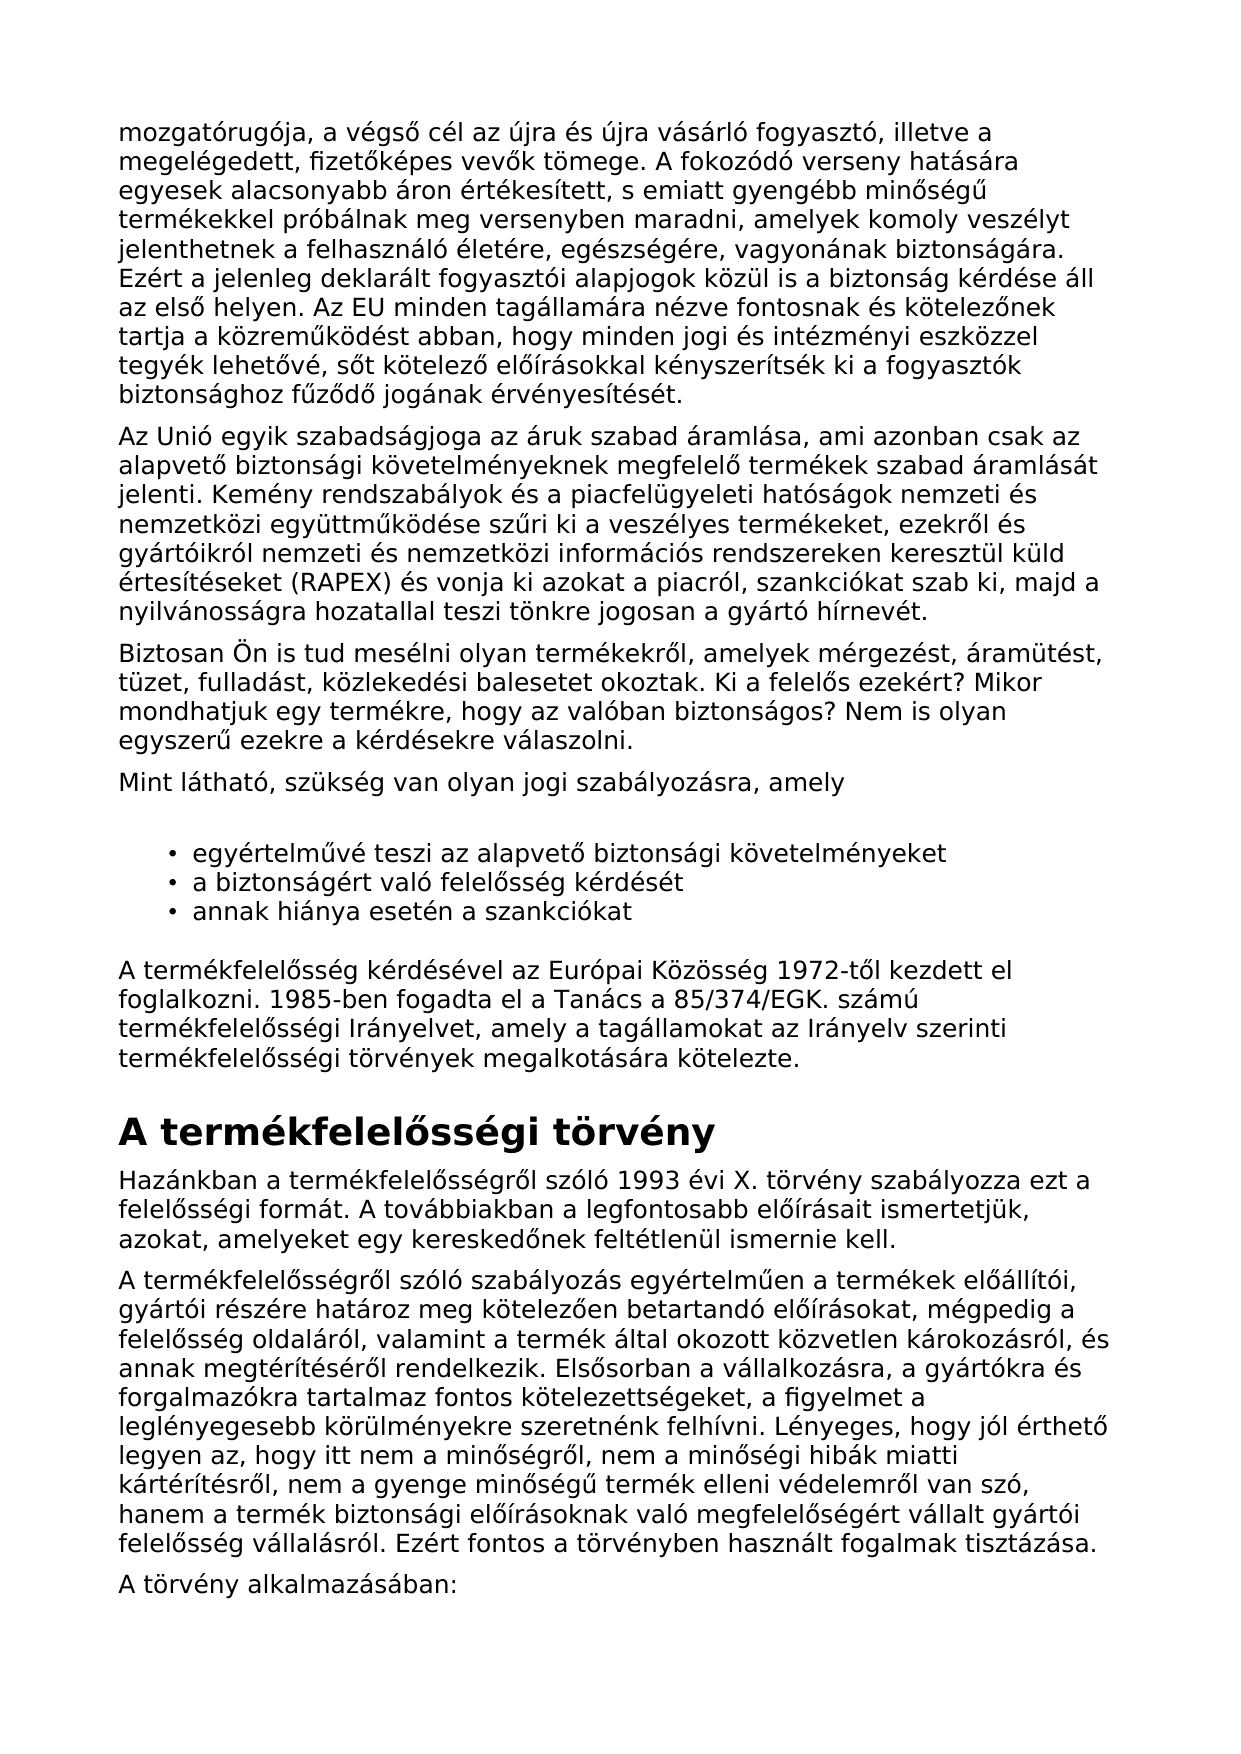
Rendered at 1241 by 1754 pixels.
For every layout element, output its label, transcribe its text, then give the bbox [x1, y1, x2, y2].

text A termékfelelősség kérdésével az Európai Közösség 1972-től kezdett el foglalkozni. 1985-ben fogadta el a Tanács a 85/374/EGK. számú termékfelelősségi Irányelvet, amely a tagállamokat az Irányelv szerinti termékfelelősségi törvények megalkotására kötelezte. [118, 956, 1122, 1073]
text A törvény alkalmazásában: [118, 1571, 1122, 1600]
text Mint látható, szükség van olyan jogi szabályozásra, amely [118, 768, 1122, 797]
list a biztonságért való felelősség kérdését [177, 868, 1122, 898]
subtitle A termékfelelősségi törvény [118, 1110, 1122, 1154]
text Az Unió egyik szabadságjoga az áruk szabad áramlása, ami azonban csak az alapvető biztonsági követelményeknek megfelelő termékek szabad áramlását jelenti. Kemény rendszabályok és a piacfelügyeleti hatóságok nemzeti és nemzetközi együttműködése szűri ki a veszélyes termékeket, ezekről és gyártóikról nemzeti és nemzetközi információs rendszereken keresztül küld értesítéseket (RAPEX) és vonja ki azokat a piacról, szankciókat szab ki, majd a nyilvánosságra hozatallal teszi tönkre jogosan a gyártó hírnevét. [118, 422, 1122, 626]
text A termékfelelősségről szóló szabályozás egyértelműen a termékek előállítói, gyártói részére határoz meg kötelezően betartandó előírásokat, mégpedig a felelősség oldaláról, valamint a termék által okozott közvetlen károkozásról, és annak megtérítéséről rendelkezik. Elsősorban a vállalkozásra, a gyártókra és forgalmazókra tartalmaz fontos kötelezettségeket, a figyelmet a leglényegesebb körülményekre szeretnénk felhívni. Lényeges, hogy jól érthető legyen az, hogy itt nem a minőségről, nem a minőségi hibák miatti kártérítésről, nem a gyenge minőségű termék elleni védelemről van szó, hanem a termék biztonsági előírásoknak való megfelelőségért vállalt gyártói felelősség vállalásról. Ezért fontos a törvényben használt fogalmak tisztázása. [118, 1267, 1122, 1558]
text Biztosan Ön is tud mesélni olyan termékekről, amelyek mérgezést, áramütést, tüzet, fulladást, közlekedési balesetet okoztak. Ki a felelős ezekért? Mikor mondhatjuk egy termékre, hogy az valóban biztonságos? Nem is olyan egyszerű ezekre a kérdésekre válaszolni. [118, 639, 1122, 756]
text mozgatórugója, a végső cél az újra és újra vásárló fogyasztó, illetve a megelégedett, fizetőképes vevők tömege. A fokozódó verseny hatására egyesek alacsonyabb áron értékesített, s emiatt gyengébb minőségű termékekkel próbálnak meg versenyben maradni, amelyek komoly veszélyt jelenthetnek a felhasználó életére, egészségére, vagyonának biztonságára. Ezért a jelenleg deklarált fogyasztói alapjogok közül is a biztonság kérdése áll az első helyen. Az EU minden tagállamára nézve fontosnak és kötelezőnek tartja a közreműködést abban, hogy minden jogi és intézményi eszközzel tegyék lehetővé, sőt kötelező előírásokkal kényszerítsék ki a fogyasztók biztonsághoz fűződő jogának érvényesítését. [118, 118, 1122, 410]
text Hazánkban a termékfelelősségről szóló 1993 évi X. törvény szabályozza ezt a felelősségi formát. A továbbiakban a legfontosabb előírásait ismertetjük, azokat, amelyeket egy kereskedőnek feltétlenül ismernie kell. [118, 1167, 1122, 1254]
list egyértelművé teszi az alapvető biztonsági követelményeket [177, 839, 1122, 868]
list annak hiánya esetén a szankciókat [177, 898, 1122, 927]
